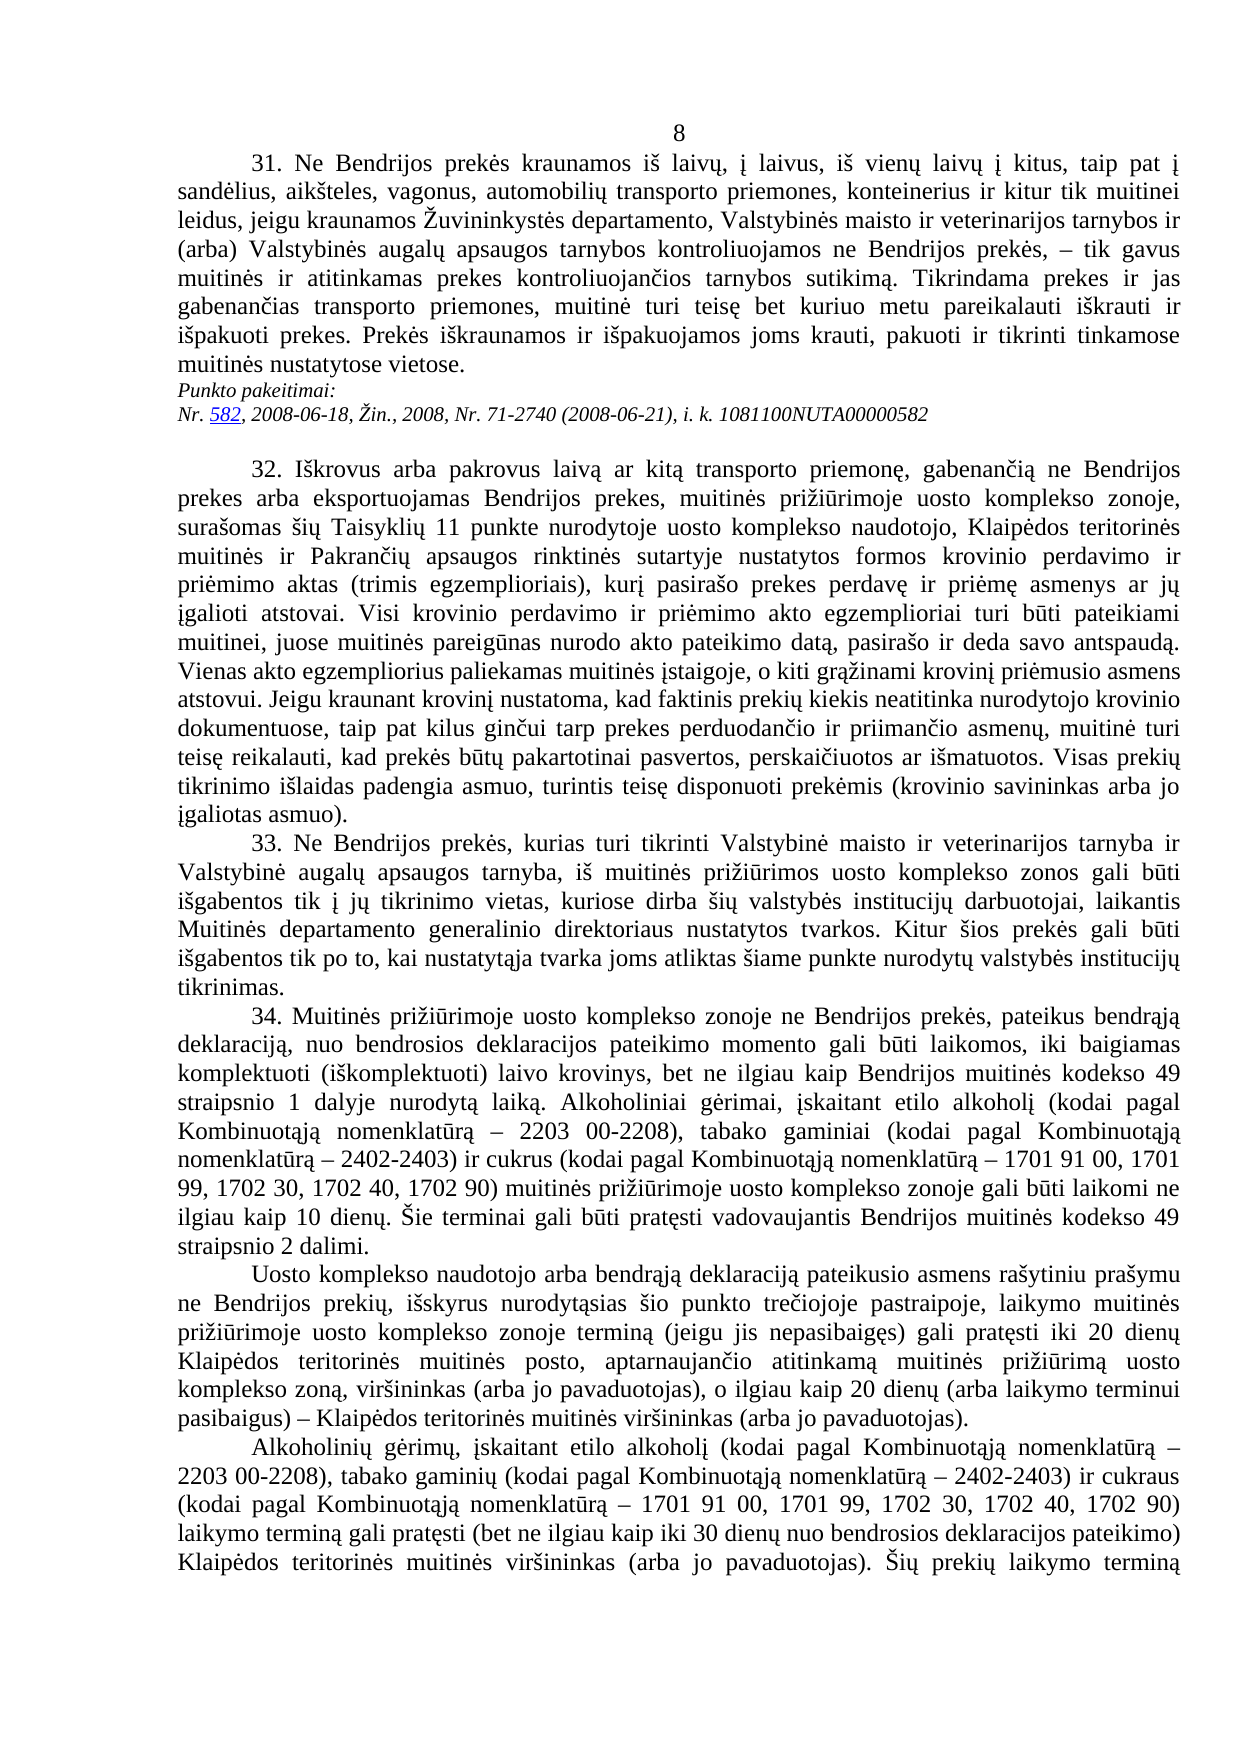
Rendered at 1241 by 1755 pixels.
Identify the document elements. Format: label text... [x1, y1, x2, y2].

text 33. Ne Bendrijos prekės, kurias turi tikrinti Valstybinė maisto ir veterinarijos tarnyba ir Valstybinė augalų apsaugos tarnyba, iš muitinės prižiūrimos uosto komplekso zonos gali būti išgabentos tik į jų tikrinimo vietas, kuriose dirba šių valstybės institucijų darbuotojai, laikantis Muitinės departamento generalinio direktoriaus nustatytos tvarkos. Kitur šios prekės gali būti išgabentos tik po to, kai nustatytąja tvarka joms atliktas šiame punkte nurodytų valstybės institucijų tikrinimas. [177, 828, 1181, 1001]
text Uosto komplekso naudotojo arba bendrąją deklaraciją pateikusio asmens rašytiniu prašymu ne Bendrijos prekių, išskyrus nurodytąsias šio punkto trečiojoje pastraipoje, laikymo muitinės prižiūrimoje uosto komplekso zonoje terminą (jeigu jis nepasibaigęs) gali pratęsti iki 20 dienų Klaipėdos teritorinės muitinės posto, aptarnaujančio atitinkamą muitinės prižiūrimą uosto komplekso zoną, viršininkas (arba jo pavaduotojas), o ilgiau kaip 20 dienų (arba laikymo terminui pasibaigus) – Klaipėdos teritorinės muitinės viršininkas (arba jo pavaduotojas). [177, 1259, 1181, 1432]
text 32. Iškrovus arba pakrovus laivą ar kitą transporto priemonę, gabenančią ne Bendrijos prekes arba eksportuojamas Bendrijos prekes, muitinės prižiūrimoje uosto komplekso zonoje, surašomas šių Taisyklių 11 punkte nurodytoje uosto komplekso naudotojo, Klaipėdos teritorinės muitinės ir Pakrančių apsaugos rinktinės sutartyje nustatytos formos krovinio perdavimo ir priėmimo aktas (trimis egzemplioriais), kurį pasirašo prekes perdavę ir priėmę asmenys ar jų įgalioti atstovai. Visi krovinio perdavimo ir priėmimo akto egzemplioriai turi būti pateikiami muitinei, juose muitinės pareigūnas nurodo akto pateikimo datą, pasirašo ir deda savo antspaudą. Vienas akto egzempliorius paliekamas muitinės įstaigoje, o kiti grąžinami krovinį priėmusio asmens atstovui. Jeigu kraunant krovinį nustatoma, kad faktinis prekių kiekis neatitinka nurodytojo krovinio dokumentuose, taip pat kilus ginčui tarp prekes perduodančio ir priimančio asmenų, muitinė turi teisę reikalauti, kad prekės būtų pakartotinai pasvertos, perskaičiuotos ar išmatuotos. Visas prekių tikrinimo išlaidas padengia asmuo, turintis teisę disponuoti prekėmis (krovinio savininkas arba jo įgaliotas asmuo). [177, 454, 1181, 828]
text Punkto pakeitimai: [177, 378, 1181, 402]
text 31. Ne Bendrijos prekės kraunamos iš laivų, į laivus, iš vienų laivų į kitus, taip pat į sandėlius, aikšteles, vagonus, automobilių transporto priemones, konteinerius ir kitur tik muitinei leidus, jeigu kraunamos Žuvininkystės departamento, Valstybinės maisto ir veterinarijos tarnybos ir (arba) Valstybinės augalų apsaugos tarnybos kontroliuojamos ne Bendrijos prekės, – tik gavus muitinės ir atitinkamas prekes kontroliuojančios tarnybos sutikimą. Tikrindama prekes ir jas gabenančias transporto priemones, muitinė turi teisę bet kuriuo metu pareikalauti iškrauti ir išpakuoti prekes. Prekės iškraunamos ir išpakuojamos joms krauti, pakuoti ir tikrinti tinkamose muitinės nustatytose vietose. [177, 148, 1181, 378]
text Nr. 582, 2008-06-18, Žin., 2008, Nr. 71-2740 (2008-06-21), i. k. 1081100NUTA00000582 [177, 402, 1181, 426]
text Alkoholinių gėrimų, įskaitant etilo alkoholį (kodai pagal Kombinuotąją nomenklatūrą – 2203 00-2208), tabako gaminių (kodai pagal Kombinuotąją nomenklatūrą – 2402-2403) ir cukraus (kodai pagal Kombinuotąją nomenklatūrą – 1701 91 00, 1701 99, 1702 30, 1702 40, 1702 90) laikymo terminą gali pratęsti (bet ne ilgiau kaip iki 30 dienų nuo bendrosios deklaracijos pateikimo) Klaipėdos teritorinės muitinės viršininkas (arba jo pavaduotojas). Šių prekių laikymo terminą [177, 1432, 1181, 1576]
text 34. Muitinės prižiūrimoje uosto komplekso zonoje ne Bendrijos prekės, pateikus bendrąją deklaraciją, nuo bendrosios deklaracijos pateikimo momento gali būti laikomos, iki baigiamas komplektuoti (iškomplektuoti) laivo krovinys, bet ne ilgiau kaip Bendrijos muitinės kodekso 49 straipsnio 1 dalyje nurodytą laiką. Alkoholiniai gėrimai, įskaitant etilo alkoholį (kodai pagal Kombinuotąją nomenklatūrą – 2203 00-2208), tabako gaminiai (kodai pagal Kombinuotąją nomenklatūrą – 2402-2403) ir cukrus (kodai pagal Kombinuotąją nomenklatūrą – 1701 91 00, 1701 99, 1702 30, 1702 40, 1702 90) muitinės prižiūrimoje uosto komplekso zonoje gali būti laikomi ne ilgiau kaip 10 dienų. Šie terminai gali būti pratęsti vadovaujantis Bendrijos muitinės kodekso 49 straipsnio 2 dalimi. [177, 1001, 1181, 1259]
